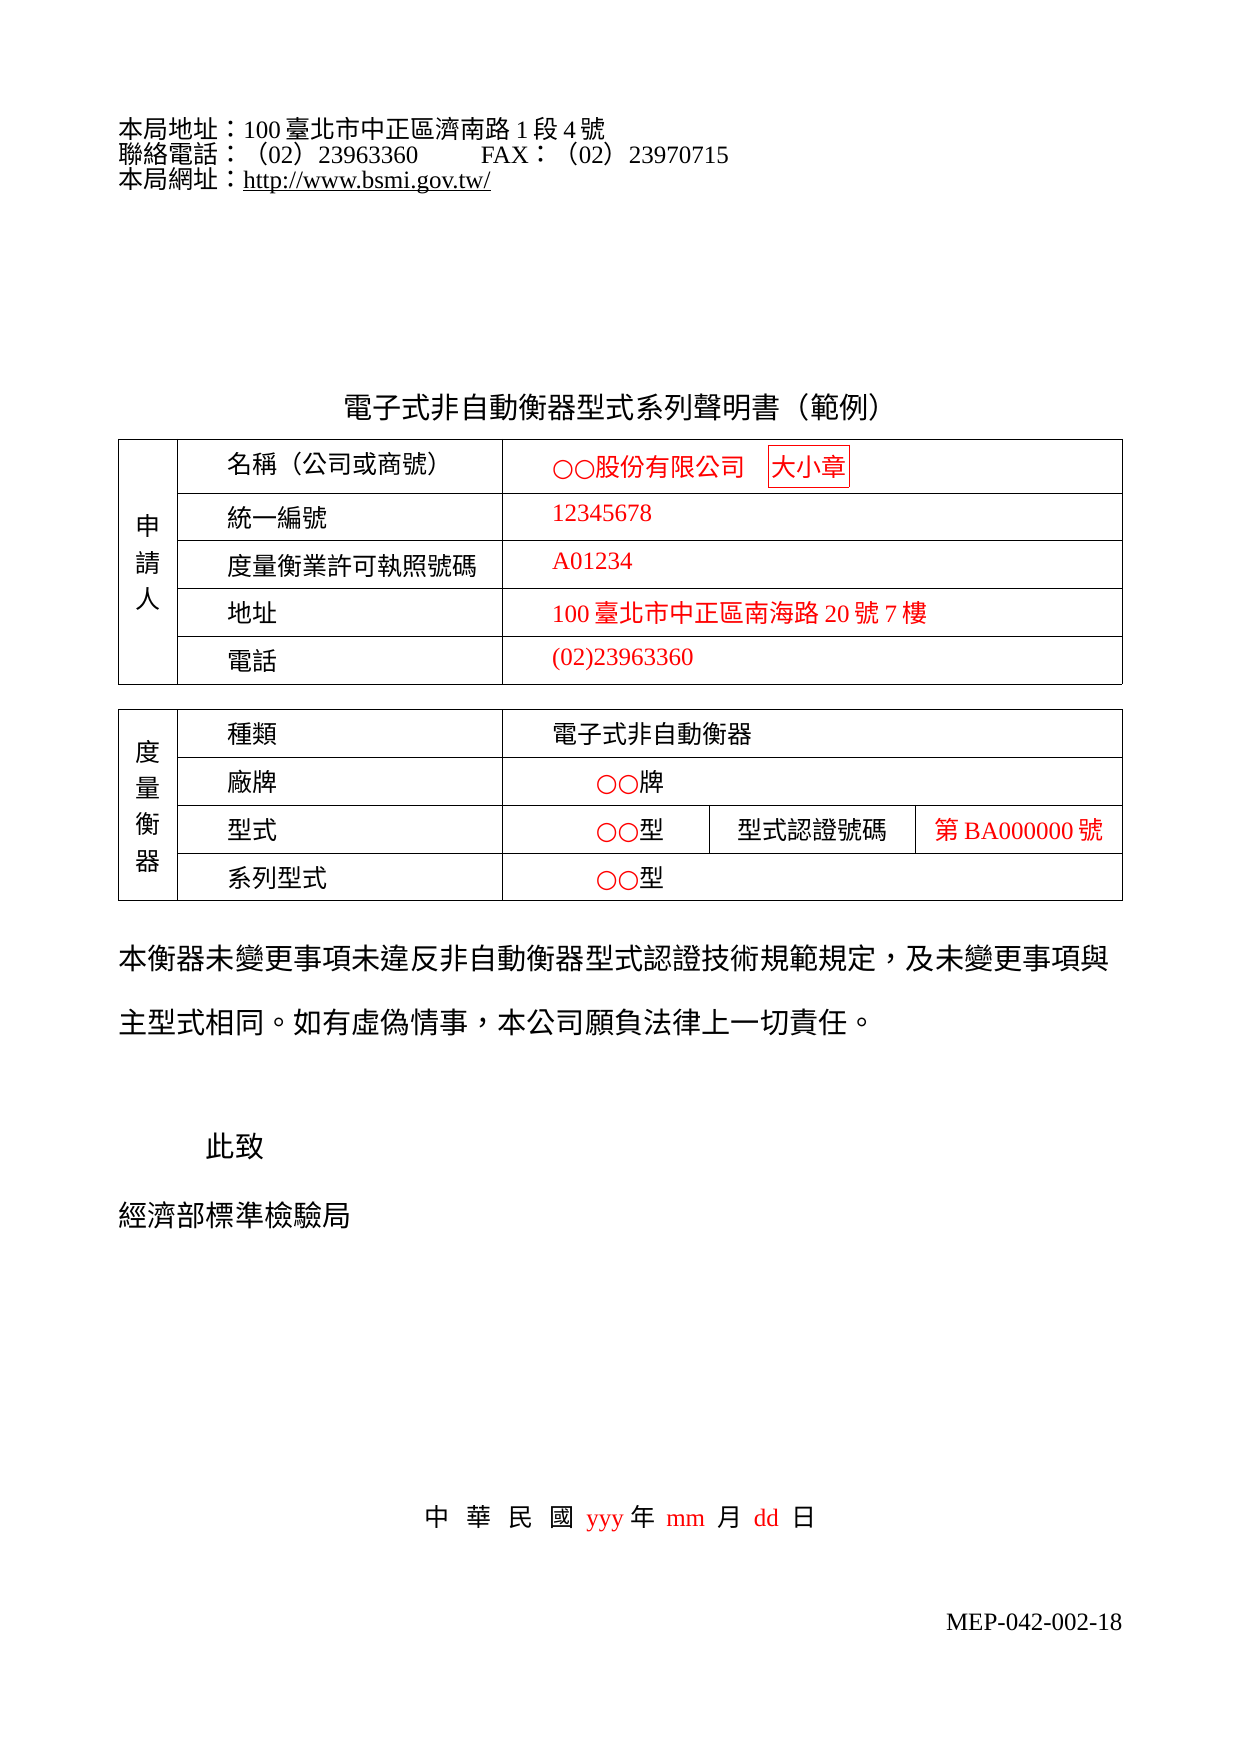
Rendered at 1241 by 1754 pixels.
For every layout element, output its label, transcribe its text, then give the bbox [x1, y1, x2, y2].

table_header ○○股份有限公司 大小章 [503, 440, 1122, 492]
table_cell ○○牌 [503, 758, 1122, 805]
table_cell ○○型 [503, 806, 709, 852]
table_cell (02)23963360 [503, 637, 1122, 684]
table_cell A01234 [503, 541, 1122, 588]
table_header 申請人 [119, 440, 177, 684]
table_cell 100臺北市中正區南海路20號7樓 [503, 589, 1122, 636]
text 電子式非自動衡器型式系列聲明書（範例） [118, 384, 1122, 427]
text 中 華 民 國 yyy 年 mm 月 dd 日 [118, 1506, 1122, 1531]
table_cell 統一編號 [178, 494, 502, 540]
table_header 電子式非自動衡器 [503, 710, 1122, 757]
table_cell 第BA000000號 [916, 806, 1122, 852]
text 本衡器未變更事項未違反非自動衡器型式認證技術規範規定，及未變更事項與主型式相同。如有虛偽情事，本公司願負法律上一切責任。 [118, 936, 1122, 1042]
table_header 名稱（公司或商號） [178, 440, 502, 492]
table_cell 型式 [178, 806, 502, 852]
text 此致 [206, 1123, 1122, 1166]
table_header 種類 [178, 710, 502, 757]
table_cell 型式認證號碼 [710, 806, 915, 852]
text 經濟部標準檢驗局 [118, 1192, 1122, 1234]
table_cell ○○型 [503, 854, 1122, 900]
table_cell 12345678 [503, 494, 1122, 540]
table_cell 度量衡業許可執照號碼 [178, 541, 502, 588]
table_cell 電話 [178, 637, 502, 684]
table_cell 地址 [178, 589, 502, 636]
table_cell 廠牌 [178, 758, 502, 805]
table_header 度量衡器 [119, 710, 177, 900]
table_cell 系列型式 [178, 854, 502, 900]
